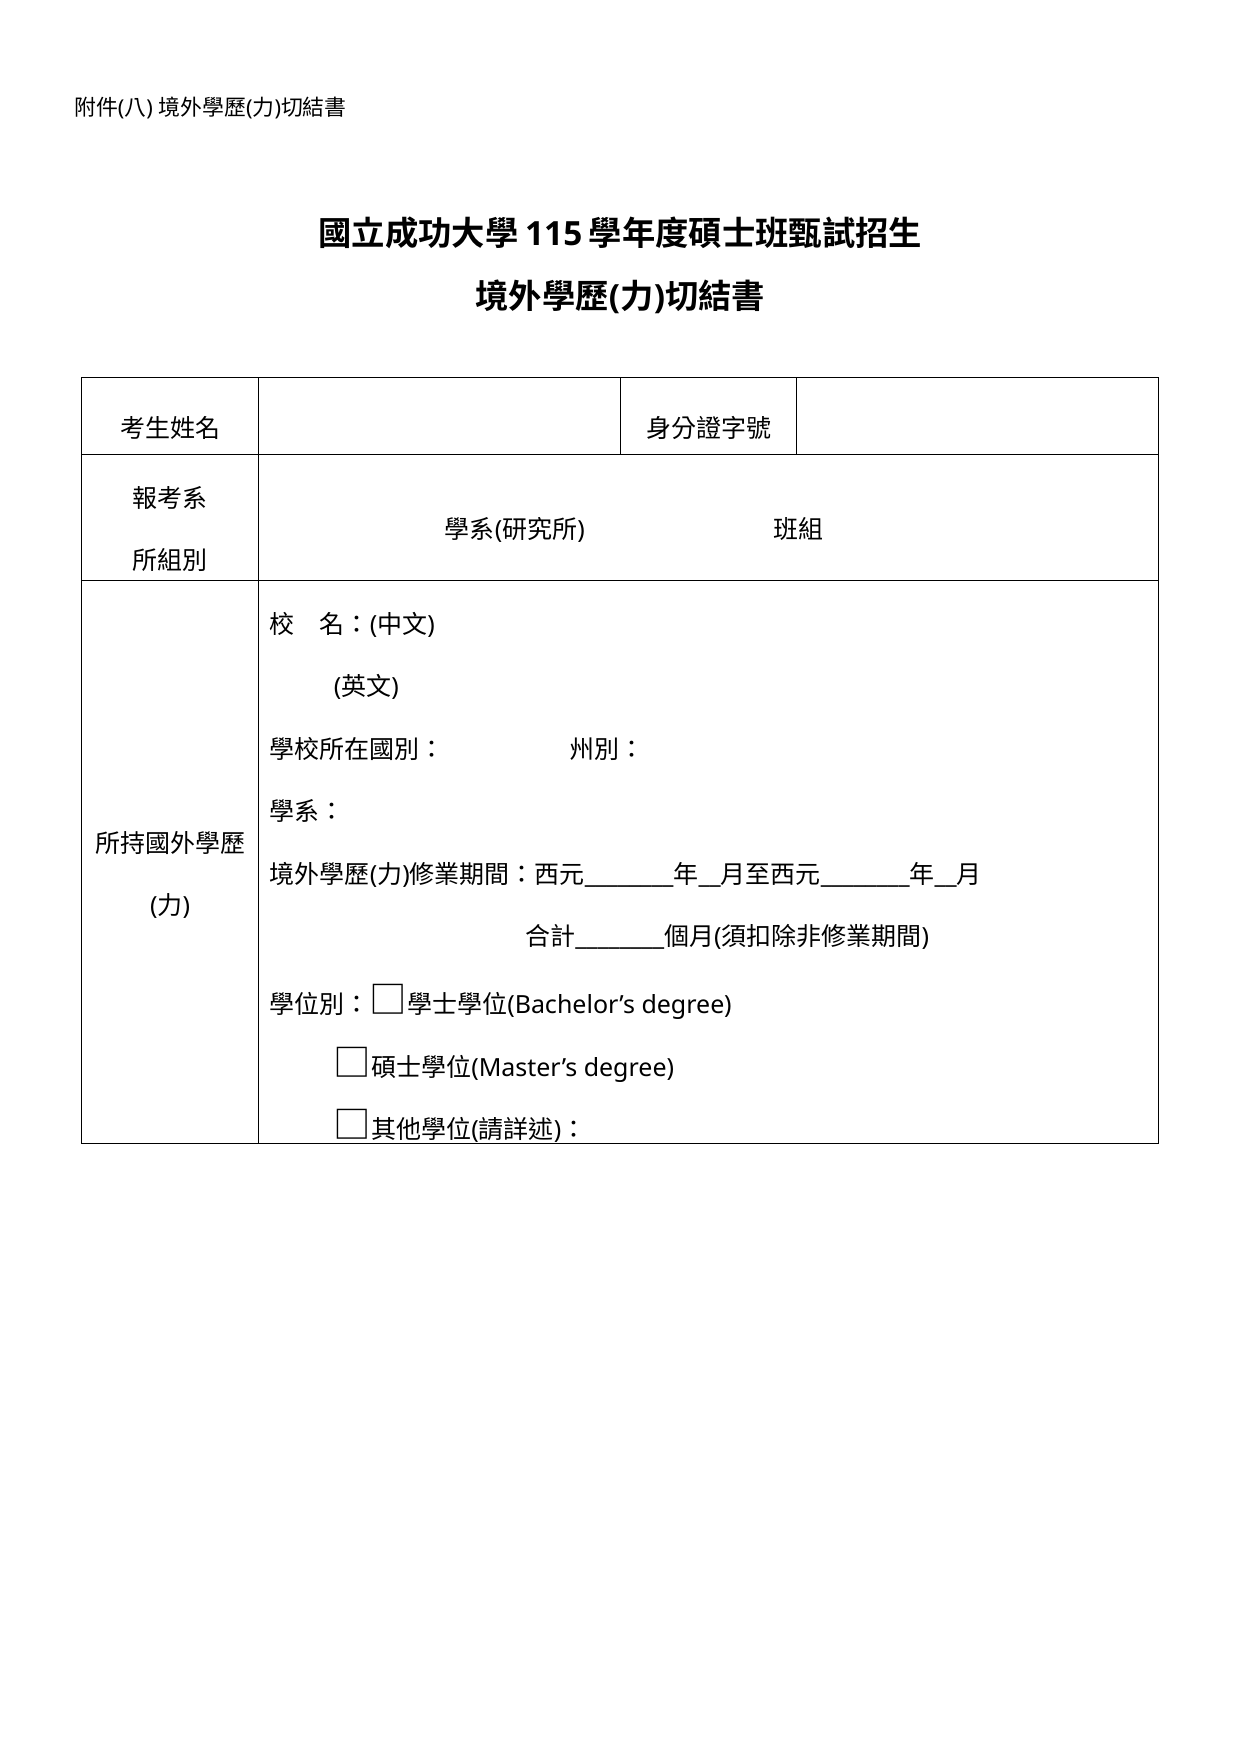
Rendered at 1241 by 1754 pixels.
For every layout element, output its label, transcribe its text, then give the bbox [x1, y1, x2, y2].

table_cell 校 名：(中文) (英文) 學校所在國別： 州別： 學系： 境外學歷(力)修業期間：西元________年__月至西元________年__月 合計________個月(須扣除非修業期間) 學位別：□學士學位(Bachelor’s degree) □碩士學位(Master’s degree) □其他學位(請詳述)： [259, 581, 1158, 1143]
table_header 考生姓名 [82, 378, 258, 454]
table_cell 所持國外學歷(力) [82, 581, 258, 1143]
table_cell 報考系 所組別 [82, 455, 258, 580]
text 境外學歷(力)切結書 [74, 252, 1166, 314]
table_header [259, 378, 620, 454]
subtitle 附件(八) 境外學歷(力)切結書 [74, 64, 1166, 127]
table_header 身分證字號 [621, 378, 796, 454]
text 國立成功大學115學年度碩士班甄試招生 [74, 189, 1166, 252]
table_header [797, 378, 1158, 454]
table_cell 學系(研究所) 班組 [259, 455, 1158, 580]
